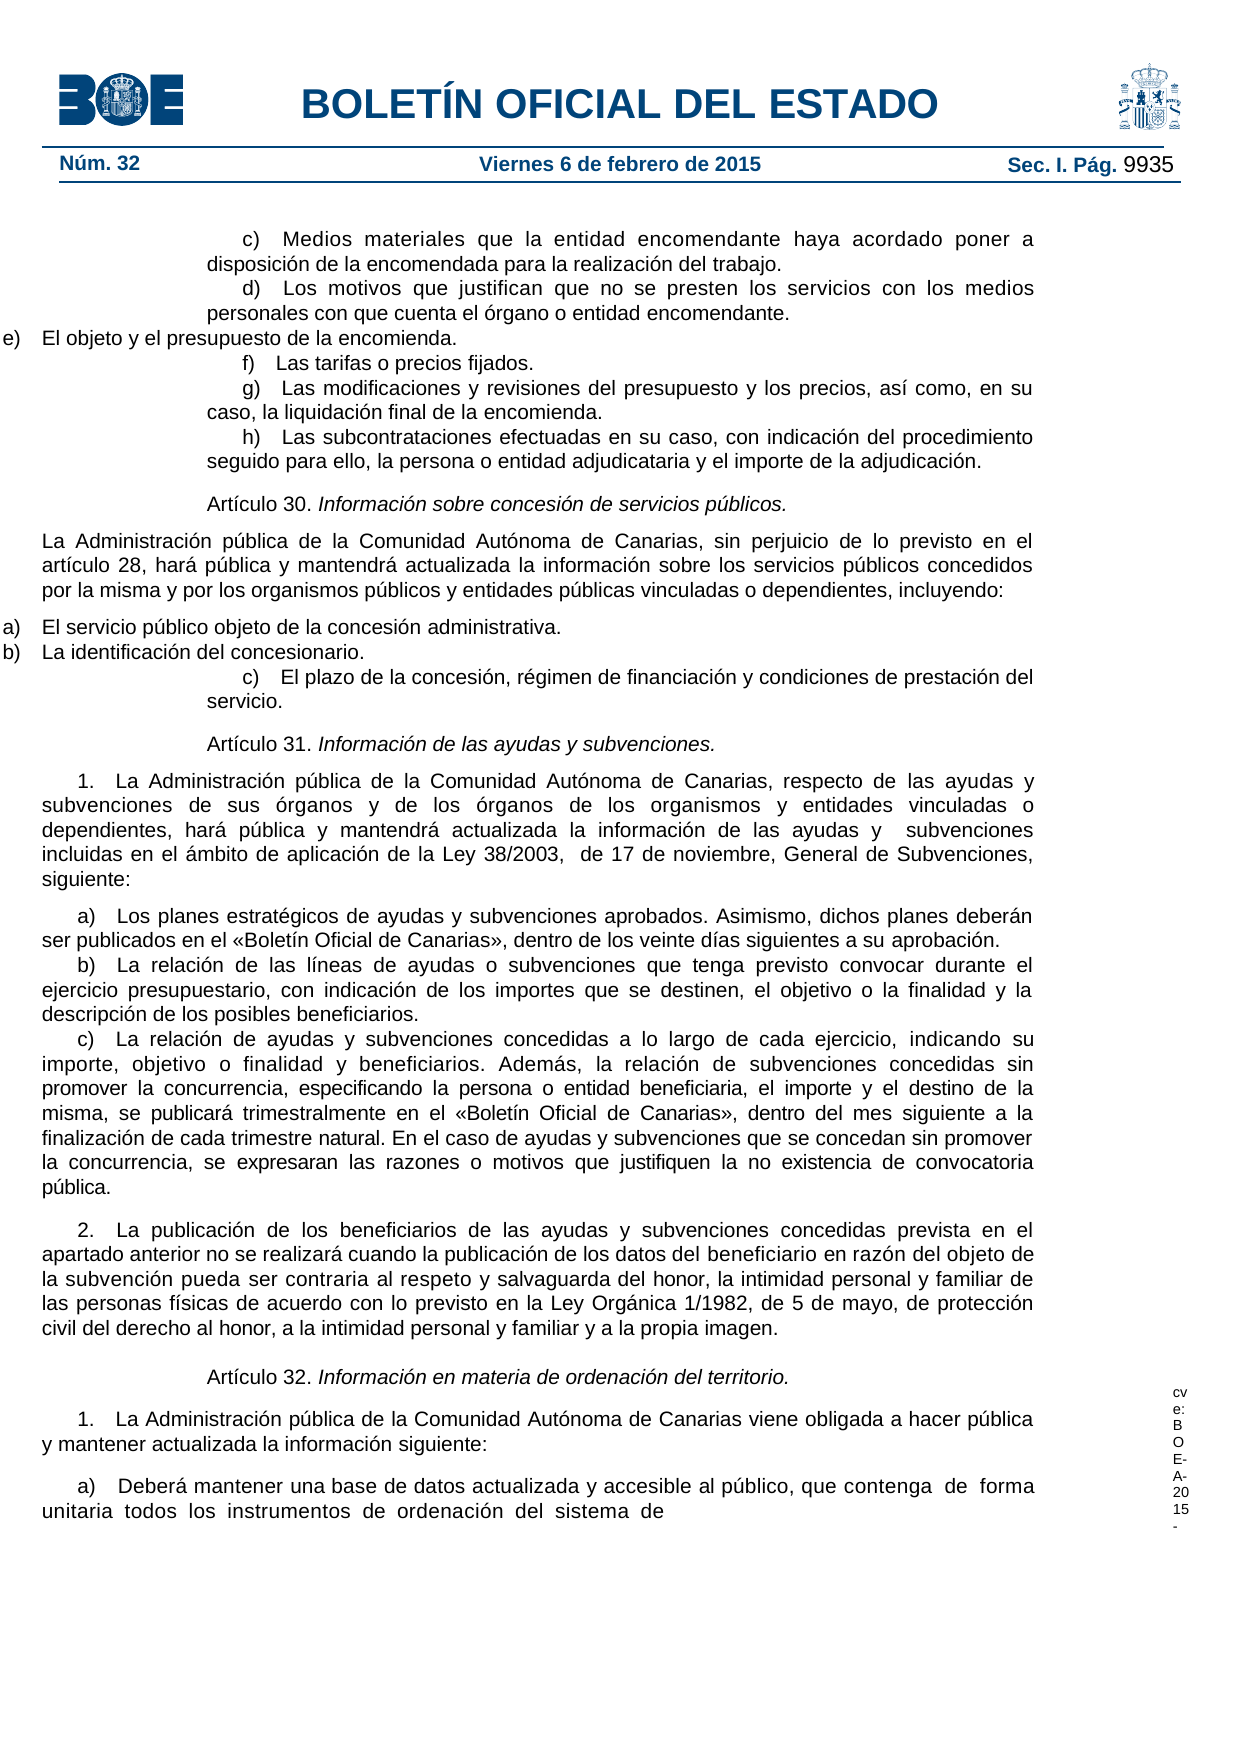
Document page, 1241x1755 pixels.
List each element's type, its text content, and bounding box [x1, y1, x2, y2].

list Los motivos que justifican que no se presten los servicios con los medios personales con que cuenta el órgano o entidad encomendante. [207, 276, 1034, 325]
list El plazo de la concesión, régimen de financiación y condiciones de prestación del servicio. [207, 664, 1034, 713]
list Las modificaciones y revisiones del presupuesto y los precios, así como, en su caso, la liquidación final de la encomienda. [207, 375, 1034, 424]
list La relación de las líneas de ayudas o subvenciones que tenga previsto convocar durante el ejercicio presupuestario, con indicación de los importes que se destinen, el objetivo o la finalidad y la descripción de los posibles beneficiarios. [42, 953, 1034, 1026]
list La Administración pública de la Comunidad Autónoma de Canarias, respecto de las ayudas y subvenciones de sus órganos y de los órganos de los organismos y entidades vinculadas o dependientes, hará pública y mantendrá actualizada la información de las ayudas y subvenciones incluidas en el ámbito de aplicación de la Ley 38/2003, de 17 de noviembre, General de Subvenciones, siguiente: [42, 768, 1034, 891]
list La publicación de los beneficiarios de las ayudas y subvenciones concedidas prevista en el apartado anterior no se realizará cuando la publicación de los datos del beneficiario en razón del objeto de la subvención pueda ser contraria al respeto y salvaguarda del honor, la intimidad personal y familiar de las personas físicas de acuerdo con lo previsto en la Ley Orgánica 1/1982, de 5 de mayo, de protección civil del derecho al honor, a la intimidad personal y familiar y a la propia imagen. [42, 1217, 1035, 1340]
list La relación de ayudas y subvenciones concedidas a lo largo de cada ejercicio, indicando su importe, objetivo o finalidad y beneficiarios. Además, la relación de subvenciones concedidas sin promover la concurrencia, especificando la persona o entidad beneficiaria, el importe y el destino de la misma, se publicará trimestralmente en el «Boletín Oficial de Canarias», dentro del mes siguiente a la finalización de cada trimestre natural. En el caso de ayudas y subvenciones que se concedan sin promover la concurrencia, se expresaran las razones o motivos que justifiquen la no existencia de convocatoria pública. [42, 1027, 1034, 1198]
text Artículo 31. Información de las ayudas y subvenciones. [207, 732, 1199, 756]
text cve: BOE-A-2015-1114 [1173, 1383, 1191, 1535]
text Artículo 32. Información en materia de ordenación del territorio. [207, 1364, 1199, 1535]
list Las tarifas o precios fijados. [242, 350, 1199, 374]
list Deberá mantener una base de datos actualizada y accesible al público, que contenga de forma unitaria todos los instrumentos de ordenación del sistema de [42, 1474, 1035, 1523]
text La Administración pública de la Comunidad Autónoma de Canarias, sin perjuicio de lo previsto en el artículo 28, hará pública y mantendrá actualizada la información sobre los servicios públicos concedidos por la misma y por los organismos públicos y entidades públicas vinculadas o dependientes, incluyendo: [42, 529, 1034, 602]
list El servicio público objeto de la concesión administrativa. [2, 614, 1199, 638]
list Las subcontrataciones efectuadas en su caso, con indicación del procedimiento seguido para ello, la persona o entidad adjudicataria y el importe de la adjudicación. [207, 425, 1034, 473]
list Medios materiales que la entidad encomendante haya acordado poner a disposición de la encomendada para la realización del trabajo. [207, 227, 1034, 275]
list La Administración pública de la Comunidad Autónoma de Canarias viene obligada a hacer pública y mantener actualizada la información siguiente: [42, 1407, 1034, 1456]
list El objeto y el presupuesto de la encomienda. [2, 325, 1199, 349]
list Los planes estratégicos de ayudas y subvenciones aprobados. Asimismo, dichos planes deberán ser publicados en el «Boletín Oficial de Canarias», dentro de los veinte días siguientes a su aprobación. [42, 903, 1034, 952]
text Artículo 30. Información sobre concesión de servicios públicos. [207, 492, 1199, 516]
list La identificación del concesionario. [2, 639, 1199, 663]
